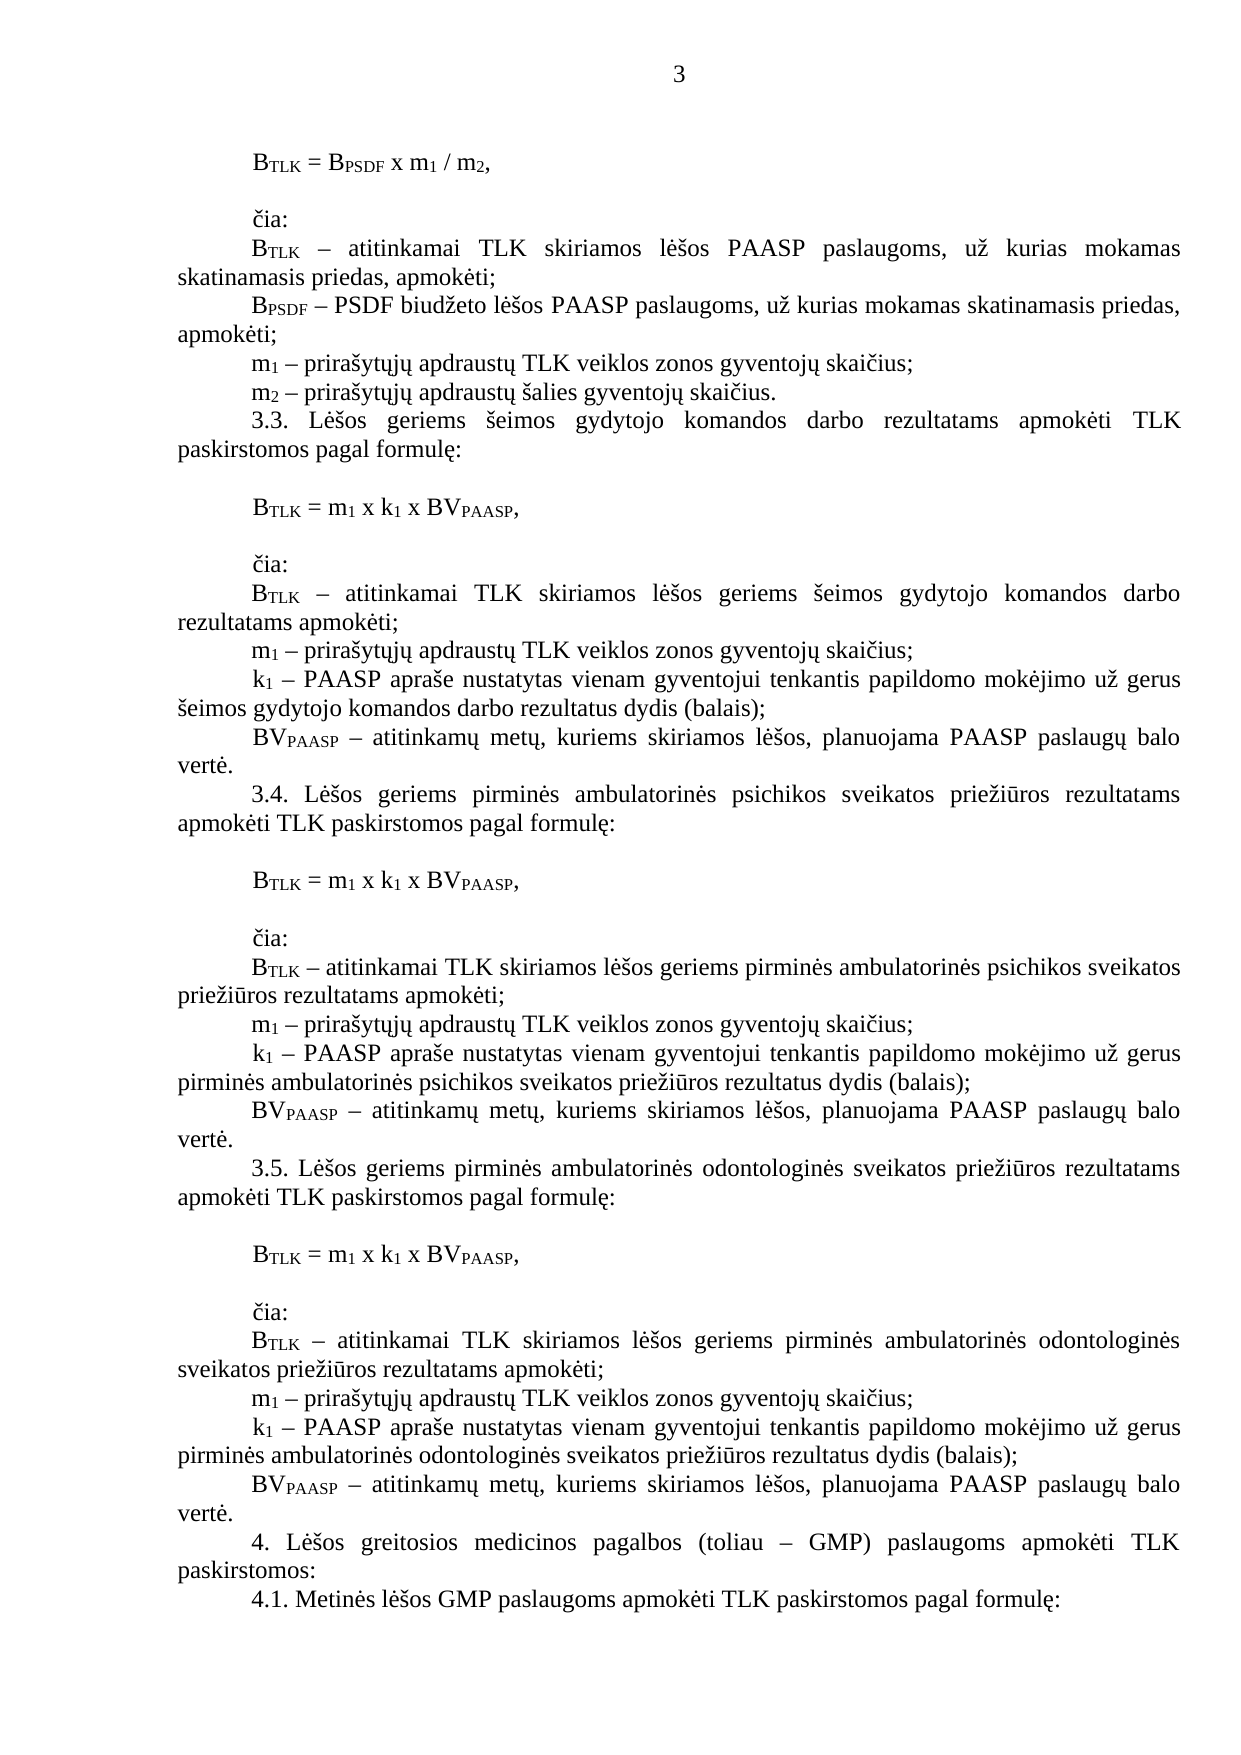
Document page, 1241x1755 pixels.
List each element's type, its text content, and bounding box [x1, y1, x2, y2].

text BPSDF – PSDF biudžeto lėšos PAASP paslaugoms, už kurias mokamas skatinamasis priedas, apmokėti; [177, 291, 1181, 348]
text BTLK – atitinkamai TLK skiriamos lėšos PAASP paslaugoms, už kurias mokamas skatinamasis priedas, apmokėti; [177, 233, 1181, 291]
text m1 – prirašytųjų apdraustų TLK veiklos zonos gyventojų skaičius; [177, 1383, 1181, 1412]
text 3.3. Lėšos geriems šeimos gydytojo komandos darbo rezultatams apmokėti TLK paskirstomos pagal formulę: [177, 406, 1181, 463]
text k1 – PAASP apraše nustatytas vienam gyventojui tenkantis papildomo mokėjimo už gerus pirminės ambulatorinės odontologinės sveikatos priežiūros rezultatus dydis (balais); [177, 1412, 1181, 1469]
text čia: [177, 549, 1181, 578]
text BVPAASP – atitinkamų metų, kuriems skiriamos lėšos, planuojama PAASP paslaugų balo vertė. [177, 722, 1181, 779]
text 3.5. Lėšos geriems pirminės ambulatorinės odontologinės sveikatos priežiūros rezultatams apmokėti TLK paskirstomos pagal formulę: [177, 1153, 1181, 1211]
text čia: [177, 1297, 1181, 1326]
text m2 – prirašytųjų apdraustų šalies gyventojų skaičius. [177, 377, 1181, 406]
text 4. Lėšos greitosios medicinos pagalbos (toliau – GMP) paslaugoms apmokėti TLK paskirstomos: [177, 1527, 1181, 1584]
text BTLK – atitinkamai TLK skiriamos lėšos geriems pirminės ambulatorinės odontologinės sveikatos priežiūros rezultatams apmokėti; [177, 1326, 1181, 1383]
text k1 – PAASP apraše nustatytas vienam gyventojui tenkantis papildomo mokėjimo už gerus šeimos gydytojo komandos darbo rezultatus dydis (balais); [177, 664, 1181, 722]
text BTLK = m1 x k1 x BVPAASP, [177, 492, 1181, 521]
text BTLK = BPSDF x m1 / m2, [177, 147, 1181, 176]
text BTLK – atitinkamai TLK skiriamos lėšos geriems pirminės ambulatorinės psichikos sveikatos priežiūros rezultatams apmokėti; [177, 952, 1181, 1009]
text BTLK = m1 x k1 x BVPAASP, [177, 866, 1181, 894]
text BTLK – atitinkamai TLK skiriamos lėšos geriems šeimos gydytojo komandos darbo rezultatams apmokėti; [177, 578, 1181, 636]
text k1 – PAASP apraše nustatytas vienam gyventojui tenkantis papildomo mokėjimo už gerus pirminės ambulatorinės psichikos sveikatos priežiūros rezultatus dydis (balais); [177, 1038, 1181, 1096]
text BVPAASP – atitinkamų metų, kuriems skiriamos lėšos, planuojama PAASP paslaugų balo vertė. [177, 1096, 1181, 1153]
text 4.1. Metinės lėšos GMP paslaugoms apmokėti TLK paskirstomos pagal formulę: [177, 1584, 1181, 1613]
text m1 – prirašytųjų apdraustų TLK veiklos zonos gyventojų skaičius; [177, 1009, 1181, 1038]
text čia: [177, 923, 1181, 952]
text čia: [177, 204, 1181, 233]
text BVPAASP – atitinkamų metų, kuriems skiriamos lėšos, planuojama PAASP paslaugų balo vertė. [177, 1469, 1181, 1527]
text m1 – prirašytųjų apdraustų TLK veiklos zonos gyventojų skaičius; [177, 636, 1181, 664]
text m1 – prirašytųjų apdraustų TLK veiklos zonos gyventojų skaičius; [177, 348, 1181, 377]
text 3.4. Lėšos geriems pirminės ambulatorinės psichikos sveikatos priežiūros rezultatams apmokėti TLK paskirstomos pagal formulę: [177, 779, 1181, 837]
text BTLK = m1 x k1 x BVPAASP, [177, 1239, 1181, 1268]
